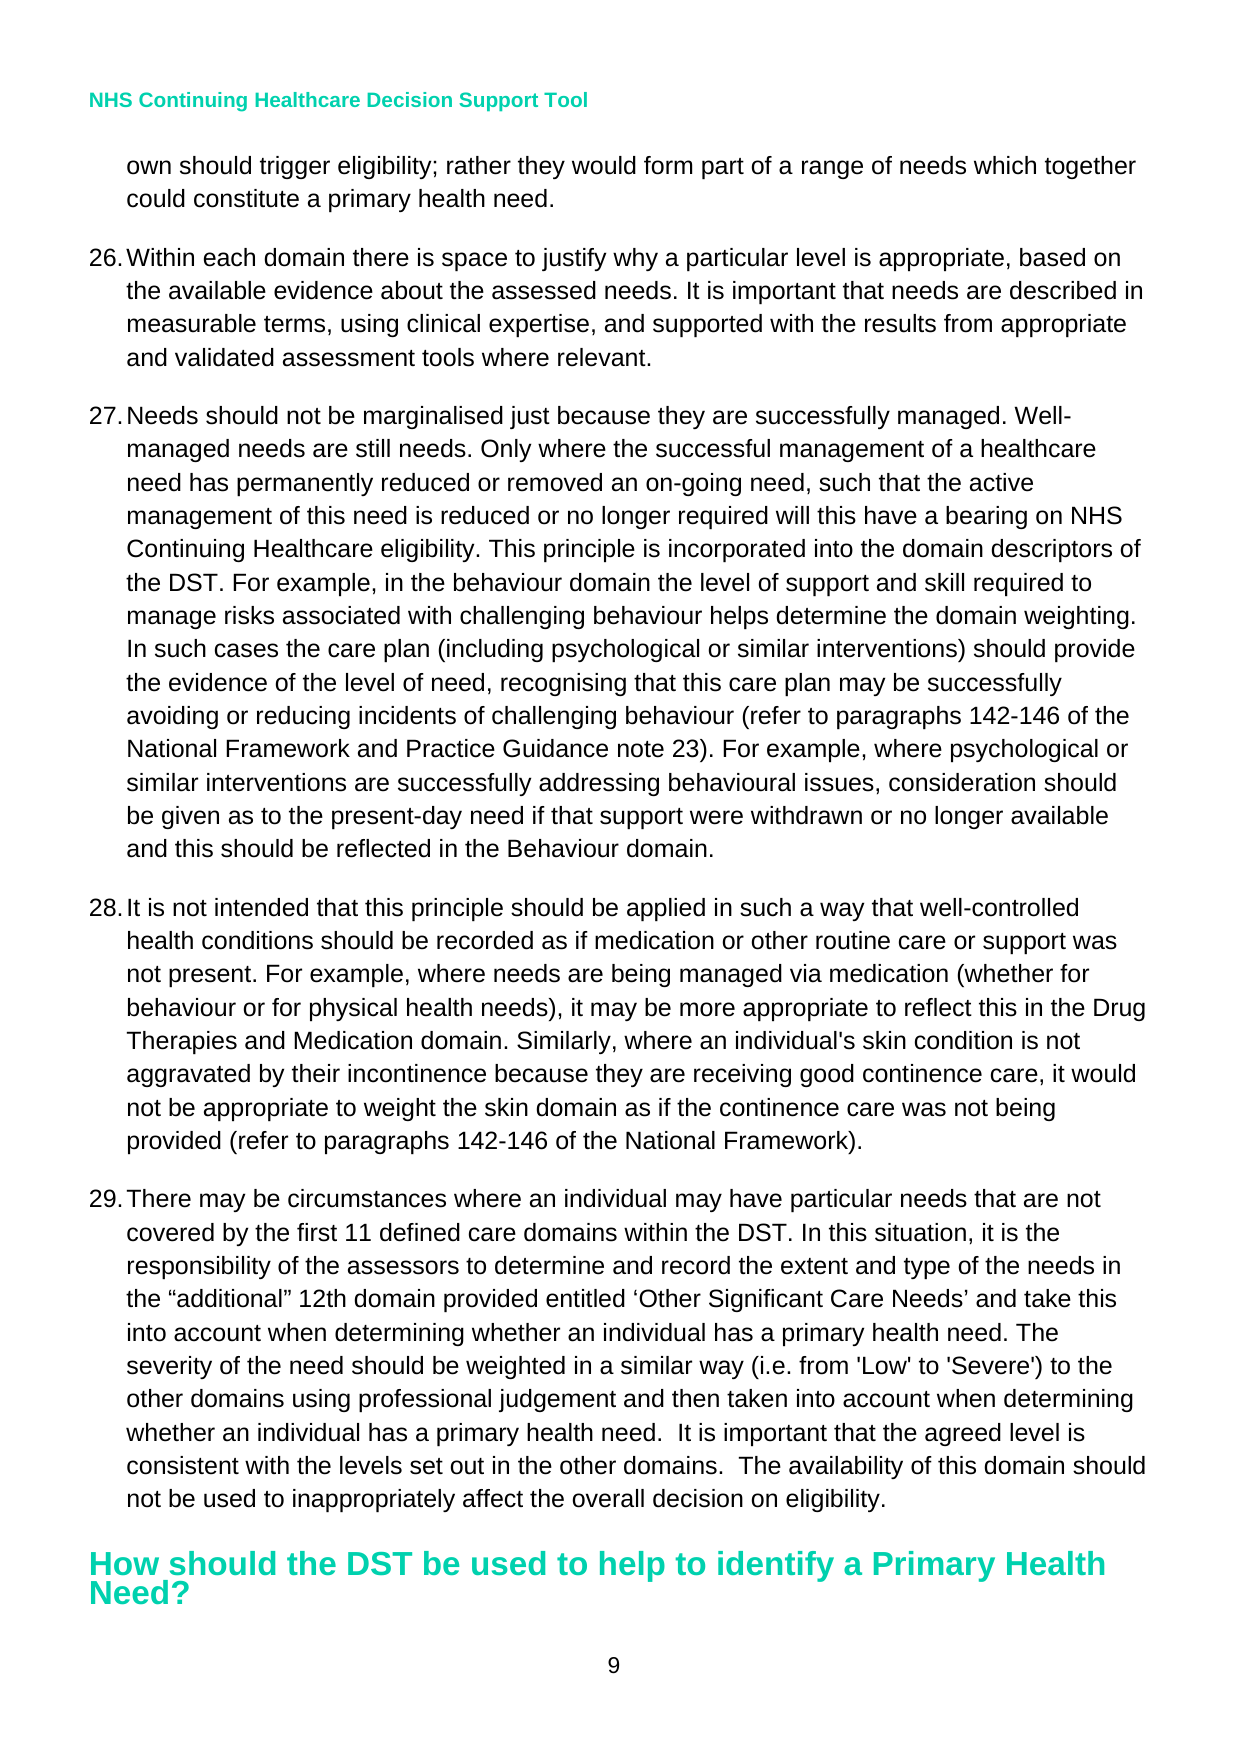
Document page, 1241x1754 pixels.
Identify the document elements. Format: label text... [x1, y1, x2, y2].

list own should trigger eligibility; rather they would form part of a range of needs which together could constitute a primary health need. [89, 148, 1152, 214]
list It is not intended that this principle should be applied in such a way that well-controlled health conditions should be recorded as if medication or other routine care or support was not present. For example, where needs are being managed via medication (whether for behaviour or for physical health needs), it may be more appropriate to reflect this in the Drug Therapies and Medication domain. Similarly, where an individual's skin condition is not aggravated by their incontinence because they are receiving good continence care, it would not be appropriate to weight the skin domain as if the continence care was not being provided (refer to paragraphs 142-146 of the National Framework). [89, 889, 1152, 1156]
list There may be circumstances where an individual may have particular needs that are not covered by the first 11 defined care domains within the DST. In this situation, it is the responsibility of the assessors to determine and record the extent and type of the needs in the “additional” 12th domain provided entitled ‘Other Significant Care Needs’ and take this into account when determining whether an individual has a primary health need. The severity of the need should be weighted in a similar way (i.e. from 'Low' to 'Severe') to the other domains using professional judgement and then taken into account when determining whether an individual has a primary health need. It is important that the agreed level is consistent with the levels set out in the other domains. The availability of this domain should not be used to inappropriately affect the overall decision on eligibility. [89, 1181, 1152, 1514]
subtitle How should the DST be used to help to identify a Primary Health Need? [89, 1552, 1152, 1610]
list Needs should not be marginalised just because they are successfully managed. Well-managed needs are still needs. Only where the successful management of a healthcare need has permanently reduced or removed an on-going need, such that the active management of this need is reduced or no longer required will this have a bearing on NHS Continuing Healthcare eligibility. This principle is incorporated into the domain descriptors of the DST. For example, in the behaviour domain the level of support and skill required to manage risks associated with challenging behaviour helps determine the domain weighting. In such cases the care plan (including psychological or similar interventions) should provide the evidence of the level of need, recognising that this care plan may be successfully avoiding or reducing incidents of challenging behaviour (refer to paragraphs 142-146 of the National Framework and Practice Guidance note 23). For example, where psychological or similar interventions are successfully addressing behavioural issues, consideration should be given as to the present-day need if that support were withdrawn or no longer available and this should be reflected in the Behaviour domain. [89, 398, 1152, 864]
list Within each domain there is space to justify why a particular level is appropriate, based on the available evidence about the assessed needs. It is important that needs are described in measurable terms, using clinical expertise, and supported with the results from appropriate and validated assessment tools where relevant. [89, 239, 1152, 373]
